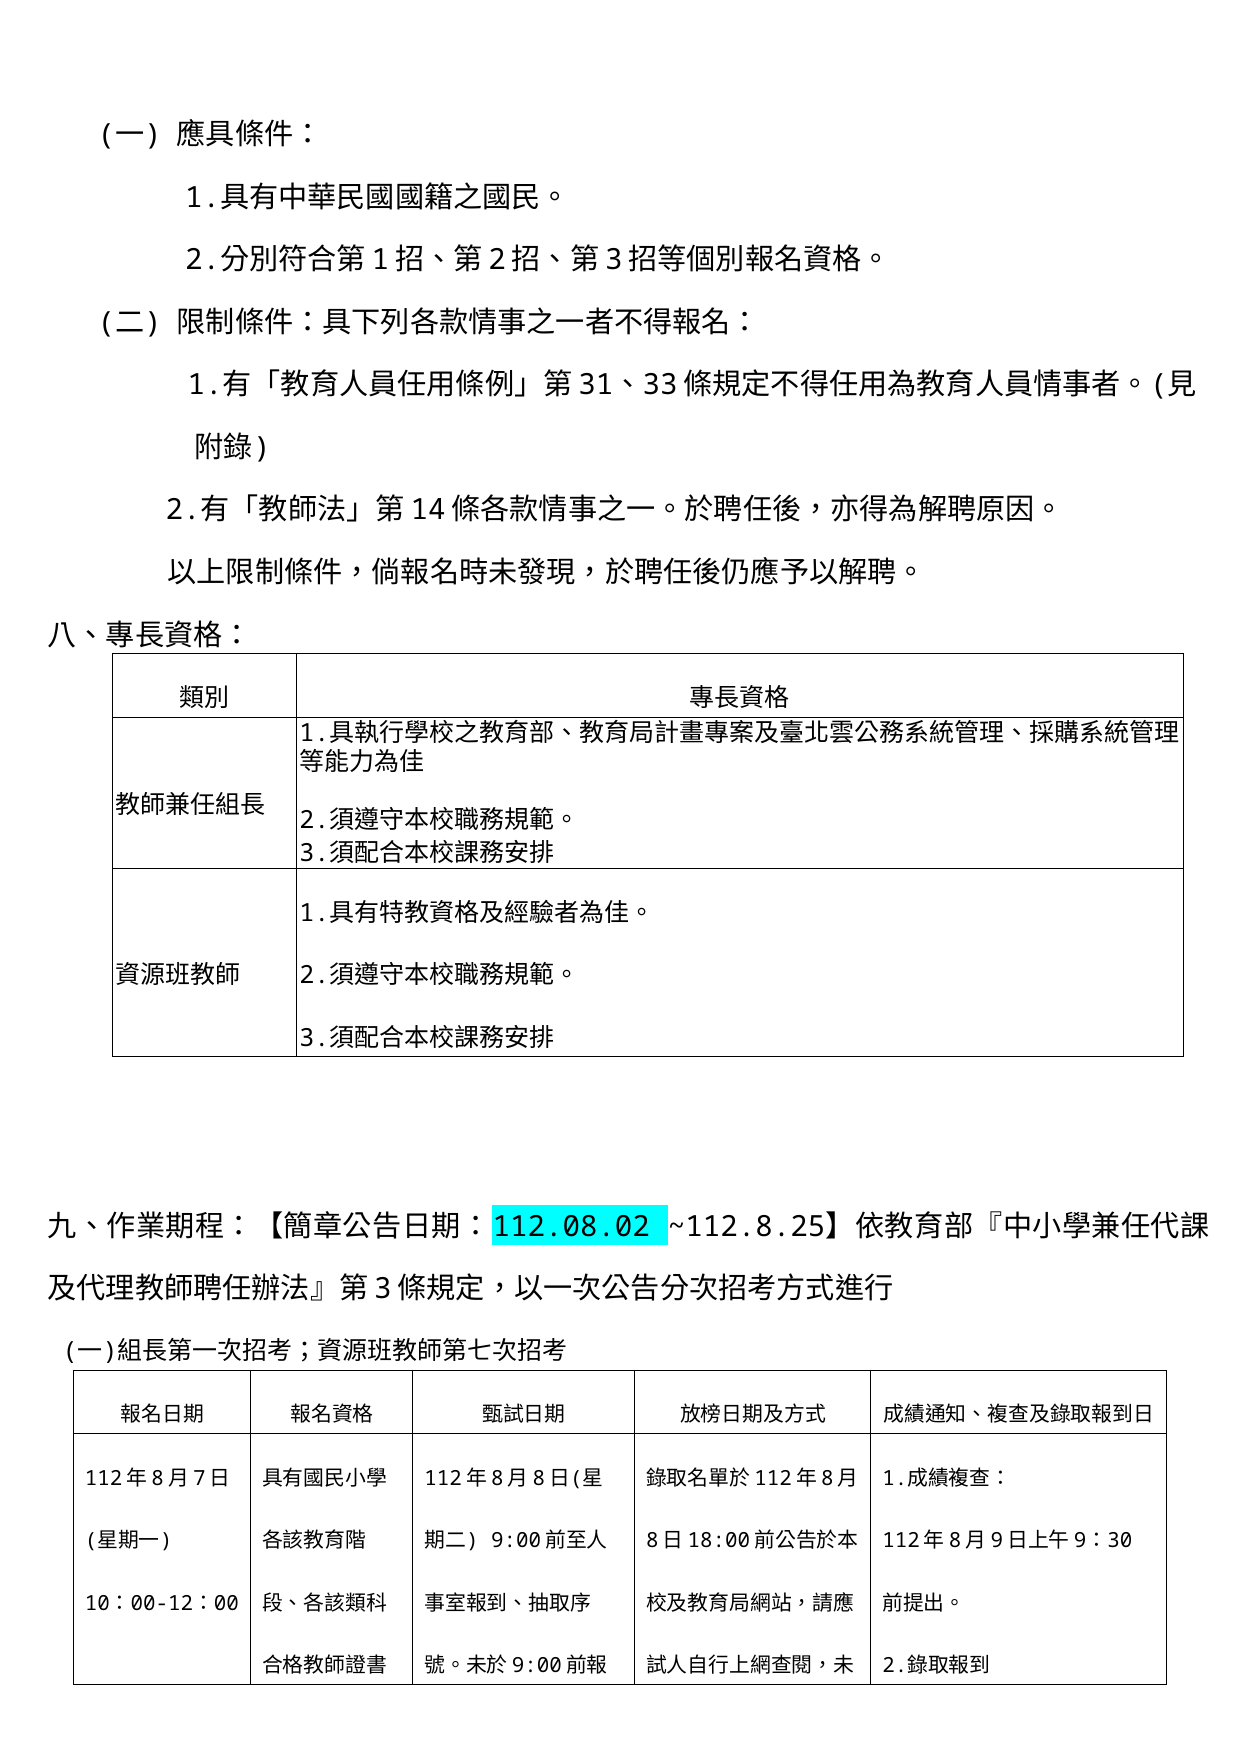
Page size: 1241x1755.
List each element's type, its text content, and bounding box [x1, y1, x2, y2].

text 1.有「教育人員任用條例」第31、33條規定不得任用為教育人員情事者。(見附錄) [47, 341, 1211, 466]
table_header 類別 [113, 654, 296, 717]
text 2.分別符合第1招、第2招、第3招等個別報名資格。 [97, 216, 1211, 278]
table_cell 1.具執行學校之教育部、教育局計畫專案及臺北雲公務系統管理、採購系統管理等能力為佳 2.須遵守本校職務規範。 3.須配合本校課務安排 [297, 718, 1183, 868]
text 九、作業期程：【簡章公告日期：112.08.02 ~112.8.25】依教育部『中小學兼任代課及代理教師聘任辦法』第3條規定，以一次公告分次招考方式進行 [47, 1182, 1211, 1307]
table_cell 教師兼任組長 [113, 718, 296, 868]
table_cell 1.成績複查： 112年8月9日上午9：30前提出。 2.錄取報到 [871, 1434, 1166, 1684]
text (一) 應具條件： [97, 91, 1211, 153]
table_cell 資源班教師 [113, 869, 296, 1056]
table_cell 112年8月7日 (星期一) 10：00-12：00 [74, 1434, 250, 1684]
table_cell 錄取名單於112年8月8日18:00前公告於本校及教育局網站，請應試人自行上網查閱，未 [635, 1434, 870, 1684]
table_header 放榜日期及方式 [635, 1371, 870, 1433]
table_header 成績通知、複查及錄取報到日 [871, 1371, 1166, 1433]
text 2.有「教師法」第14條各款情事之一。於聘任後，亦得為解聘原因。 [165, 466, 1211, 528]
table_cell 1.具有特教資格及經驗者為佳。 2.須遵守本校職務規範。 3.須配合本校課務安排 [297, 869, 1183, 1056]
table_cell 具有國民小學各該教育階段、各該類科合格教師證書 [251, 1434, 412, 1684]
table_header 報名資格 [251, 1371, 412, 1433]
text 以上限制條件，倘報名時未發現，於聘任後仍應予以解聘。 [97, 528, 1211, 591]
table_header 甄試日期 [413, 1371, 634, 1433]
text (一)組長第一次招考；資源班教師第七次招考 [47, 1307, 1211, 1370]
text (二) 限制條件：具下列各款情事之一者不得報名： [97, 278, 1211, 341]
text 1.具有中華民國國籍之國民。 [97, 153, 1211, 216]
text 八、專長資格： [47, 591, 1211, 653]
table_header 報名日期 [74, 1371, 250, 1433]
table_cell 112年8月8日(星期二) 9:00前至人事室報到、抽取序號。未於9:00前報 [413, 1434, 634, 1684]
table_header 專長資格 [297, 654, 1183, 717]
